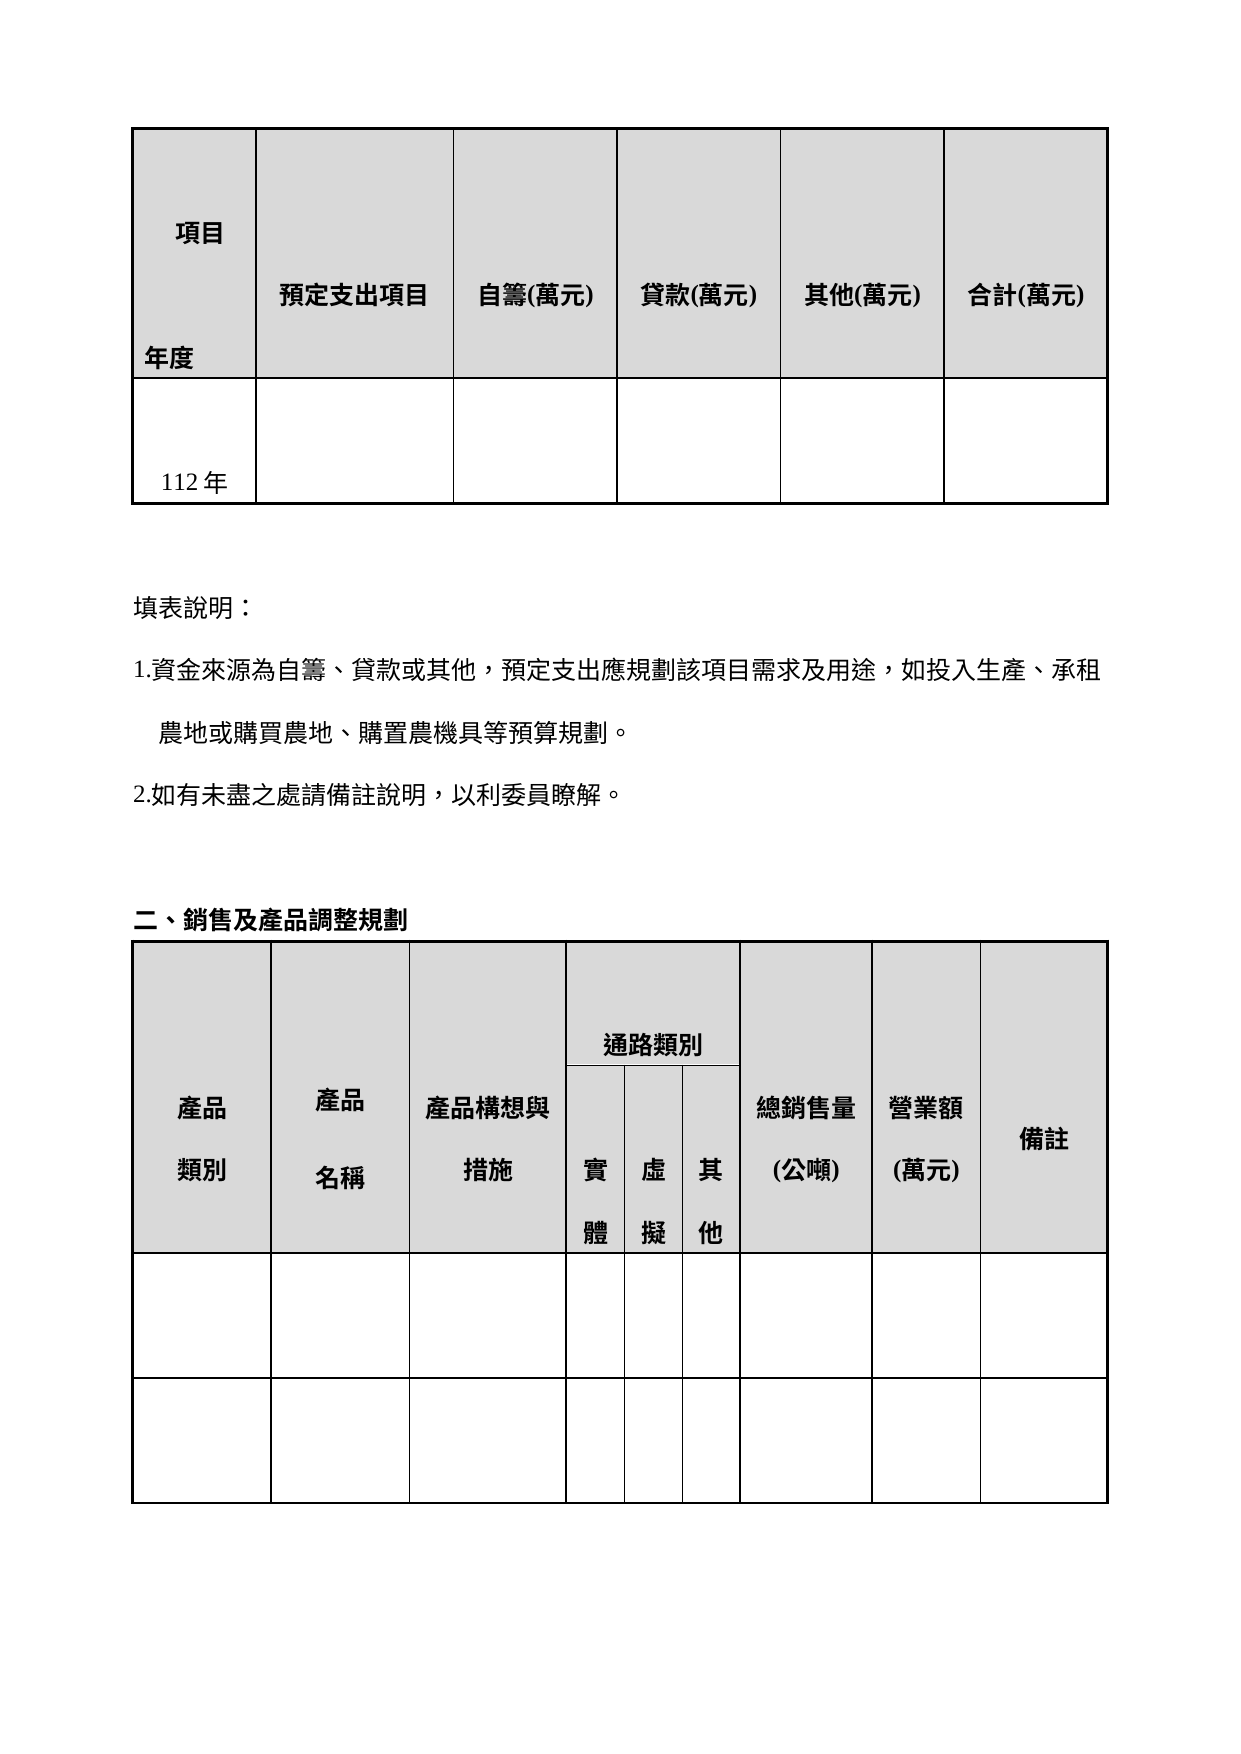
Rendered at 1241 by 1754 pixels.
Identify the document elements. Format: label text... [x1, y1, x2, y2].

table_cell [134, 1254, 270, 1377]
table_header 其他(萬元) [781, 130, 943, 377]
text 填表說明： [133, 564, 1107, 627]
table_cell 其他 [683, 1066, 739, 1252]
table_cell [257, 379, 453, 502]
table_cell 實體 [567, 1066, 624, 1252]
table_cell [981, 1379, 1106, 1502]
table_cell [741, 1379, 871, 1502]
table_cell [781, 379, 943, 502]
table_header 備註 [981, 943, 1106, 1252]
table_header 營業額(萬元) [873, 943, 980, 1252]
table_cell [683, 1254, 739, 1377]
table_cell [272, 1379, 409, 1502]
table_cell [625, 1254, 682, 1377]
table_cell [741, 1254, 871, 1377]
table_header 產品構想與措施 [410, 943, 565, 1252]
table_cell 虛擬 [625, 1066, 682, 1252]
table_header 產品 類別 [134, 943, 270, 1252]
table_cell [410, 1379, 565, 1502]
table_cell [134, 1379, 270, 1502]
text 1.資金來源為自籌、貸款或其他，預定支出應規劃該項目需求及用途，如投入生產、承租農地或購買農地、購置農機具等預算規劃。 [133, 627, 1107, 752]
table_header 總銷售量(公噸) [741, 943, 871, 1252]
table_header 預定支出項目 [257, 130, 453, 377]
table_header 項目 年度 [134, 130, 255, 377]
table_cell [683, 1379, 739, 1502]
table_cell 112年 [134, 379, 255, 502]
table_header 自籌(萬元) [454, 130, 616, 377]
table_cell [945, 379, 1106, 502]
table_cell [567, 1254, 624, 1377]
table_cell [981, 1254, 1106, 1377]
table_header 合計(萬元) [945, 130, 1106, 377]
table_cell [410, 1254, 565, 1377]
table_header 貸款(萬元) [618, 130, 780, 377]
text 2.如有未盡之處請備註說明，以利委員瞭解。 [133, 752, 1107, 814]
table_cell [618, 379, 780, 502]
table_cell [272, 1254, 409, 1377]
table_cell [625, 1379, 682, 1502]
table_cell [567, 1379, 624, 1502]
table_cell [454, 379, 616, 502]
table_header 產品 名稱 [272, 943, 409, 1252]
text 二、銷售及產品調整規劃 [133, 877, 1107, 939]
table_cell [873, 1254, 980, 1377]
table_cell [873, 1379, 980, 1502]
table_header 通路類別 [567, 943, 739, 1064]
